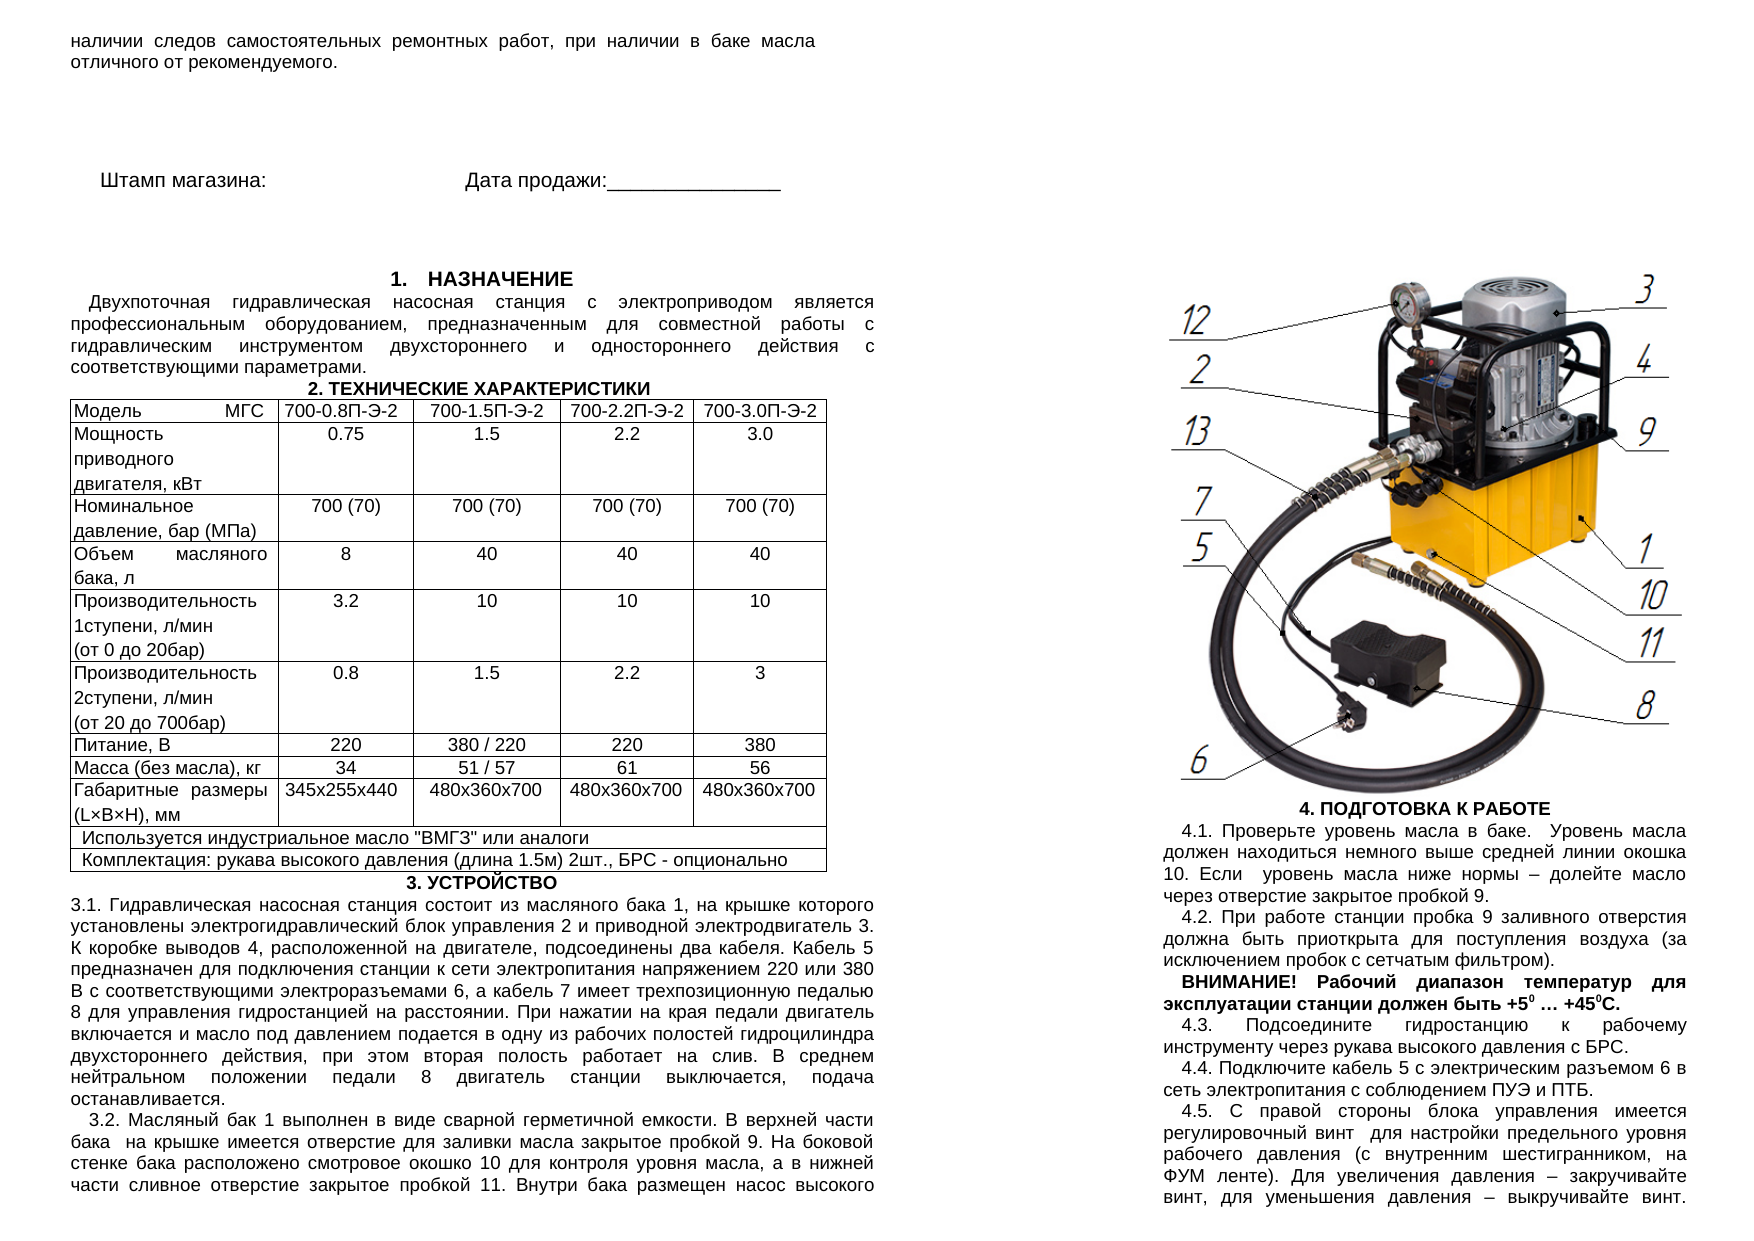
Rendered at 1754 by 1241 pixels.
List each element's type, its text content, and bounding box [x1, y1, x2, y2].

table_header наличии следов самостоятельных ремонтных работ, при наличии в баке масла отличного от рекомендуемого. [59, 30, 827, 241]
table_cell Комплектация: рукава высокого давления (длина 1.5м) 2шт., БРС - опционально [71, 849, 826, 871]
table_cell 220 [279, 734, 413, 756]
table_cell 3.2 [279, 590, 413, 661]
table_cell 480х360х700 [561, 779, 693, 826]
table_cell 10 [694, 590, 826, 661]
table_header [886, 267, 1152, 1211]
table_header 700-3.0П-Э-2 [694, 400, 826, 422]
table_cell Объем масляного бака, л [71, 542, 278, 589]
table_header 700-0.8П-Э-2 [279, 400, 413, 422]
table_cell 480х360х700 [414, 779, 560, 826]
table_cell Производительность 1ступени, л/мин (от 0 до 20бар) [71, 590, 278, 661]
table_header Штамп магазина: [70, 168, 454, 216]
table_cell 3 [694, 662, 826, 733]
picture [1166, 267, 1684, 799]
table_cell 8 [279, 542, 413, 589]
table_cell 61 [561, 757, 693, 778]
table_cell 345х255х440 [279, 779, 413, 826]
table_header Модель МГС [71, 400, 278, 422]
table_cell 480х360х700 [694, 779, 826, 826]
table_cell Производительность 2ступени, л/мин (от 20 до 700бар) [71, 662, 278, 733]
table_cell 34 [279, 757, 413, 778]
table_cell Номинальное давление, бар (МПа) [71, 495, 278, 541]
table_cell 380 / 220 [414, 734, 560, 756]
table_cell 700 (70) [414, 495, 560, 541]
table_header [914, 30, 1687, 241]
table_header [827, 30, 914, 241]
table_cell Масса (без масла), кг [71, 757, 278, 778]
table_cell 51 / 57 [414, 757, 560, 778]
table_cell Мощность приводного двигателя, кВт [71, 423, 278, 494]
table_cell 700 (70) [561, 495, 693, 541]
table_cell 10 [414, 590, 560, 661]
table_header Дата продажи:_______________ [454, 168, 827, 216]
table_cell 1.5 [414, 423, 560, 494]
table_cell 2.2 [561, 662, 693, 733]
table_cell 56 [694, 757, 826, 778]
table_header 700-2.2П-Э-2 [561, 400, 693, 422]
table_cell 40 [694, 542, 826, 589]
table_header НАЗНАЧЕНИЕ Двухпоточная гидравлическая насосная станция с электроприводом является профессиональным оборудованием, предназначенным для совместной работы с гидравлическим инструментом двухстороннего и одностороннего действия с соответствующими параметрами. 2. ТЕХНИЧЕСКИЕ ХАРАКТЕРИСТИКИ 3. УСТРОЙСТВО 3.1. Гидравлическая насосная станция состоит из масляного бака 1, на крышке которого установлены электрогидравлический блок управления 2 и приводной электродвигатель 3. К коробке выводов 4, расположенной на двигателе, подсоединены два кабеля. Кабель 5 предназначен для подключения станции к сети электропитания напряжением 220 или 380 В с соответствующими электроразъемами 6, а кабель 7 имеет трехпозиционную педалью 8 для управления гидростанцией на расстоянии. При нажатии на края педали двигатель включается и масло под давлением подается в одну из рабочих полостей гидроцилиндра двухстороннего действия, при этом вторая полость работает на слив. В среднем нейтральном положении педали 8 двигатель станции выключается, подача останавливается. 3.2. Масляный бак 1 выполнен в виде сварной герметичной емкости. В верхней части бака на крышке имеется отверстие для заливки масла закрытое пробкой 9. На боковой стенке бака расположено смотровое окошко 10 для контроля уровня масла, а в нижней части сливное отверстие закрытое пробкой 11. Внутри бака размещен насос высокого [59, 267, 886, 1211]
table_cell Питание, В [71, 734, 278, 756]
table_cell 0.75 [279, 423, 413, 494]
table_cell 40 [561, 542, 693, 589]
table_cell 700 (70) [694, 495, 826, 541]
table_cell 10 [561, 590, 693, 661]
table_cell Габаритные размеры (L×B×H), мм [71, 779, 278, 826]
table_cell 40 [414, 542, 560, 589]
table_cell 220 [561, 734, 693, 756]
table_cell 2.2 [561, 423, 693, 494]
table_cell 700 (70) [279, 495, 413, 541]
table_header 4. ПОДГОТОВКА К РАБОТЕ 4.1. Проверьте уровень масла в баке. Уровень масла должен находиться немного выше средней линии окошка 10. Если уровень масла ниже нормы – долейте масло через отверстие закрытое пробкой 9. 4.2. При работе станции пробка 9 заливного отверстия должна быть приоткрыта для поступления воздуха (за исключением пробок с сетчатым фильтром). ВНИМАНИЕ! Рабочий диапазон температур для эксплуатации станции должен быть +50 … +450С. 4.3. Подсоедините гидростанцию к рабочему инструменту через рукава высокого давления с БРС. 4.4. Подключите кабель 5 с электрическим разъемом 6 в сеть электропитания с соблюдением ПУЭ и ПТБ. 4.5. С правой стороны блока управления имеется регулировочный винт для настройки предельного уровня рабочего давления (с внутренним шестигранником, на ФУМ ленте). Для увеличения давления – закручивайте винт, для уменьшения давления – выкручивайте винт. [1152, 267, 1698, 1211]
table_cell 3.0 [694, 423, 826, 494]
table_cell 1.5 [414, 662, 560, 733]
table_cell 0.8 [279, 662, 413, 733]
table_cell 380 [694, 734, 826, 756]
table_cell Используется индустриальное масло "ВМГЗ" или аналоги [71, 827, 826, 848]
table_header 700-1.5П-Э-2 [414, 400, 560, 422]
